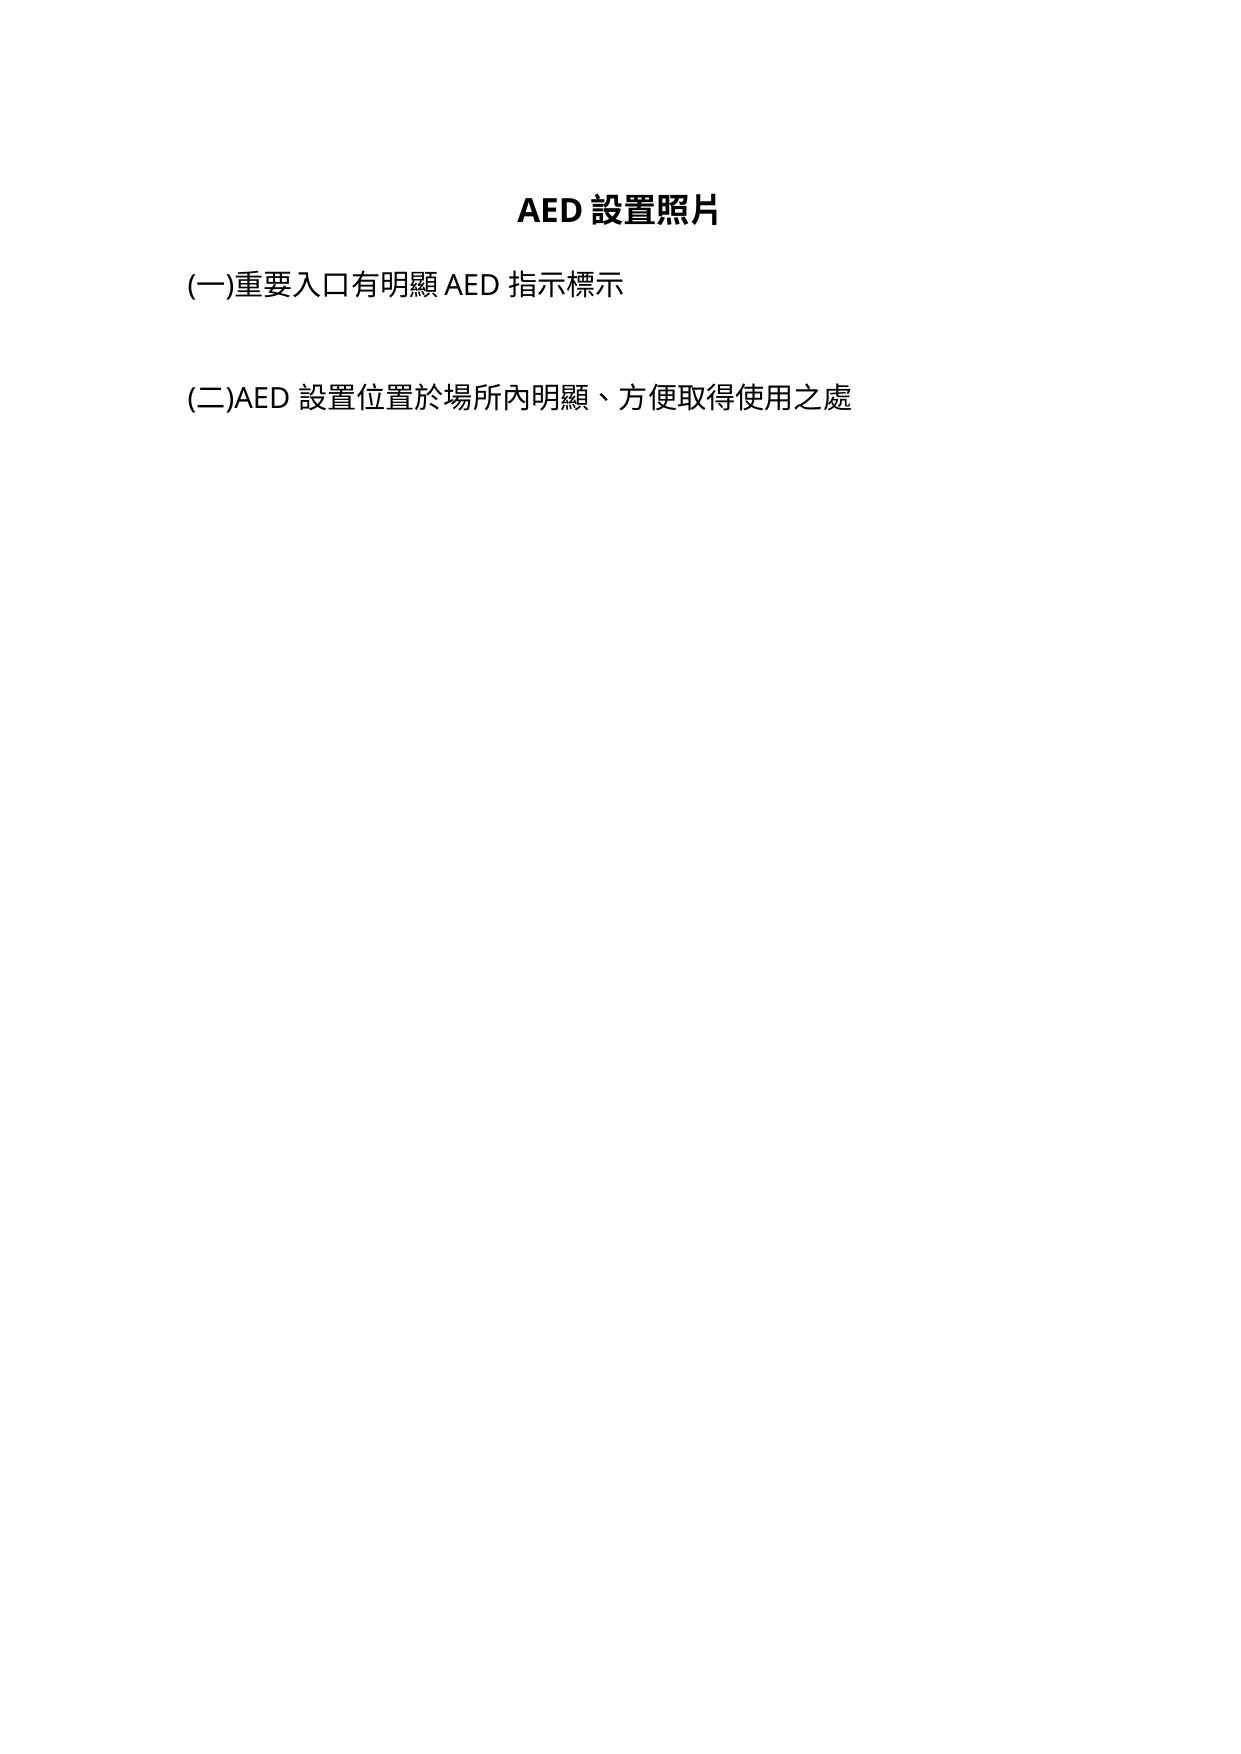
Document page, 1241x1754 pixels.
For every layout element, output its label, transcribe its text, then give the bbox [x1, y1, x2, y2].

text (二)AED 設置位置於場所內明顯、方便取得使用之處 [187, 352, 1053, 427]
text (一)重要入口有明顯AED 指示標示 [187, 239, 1053, 314]
text AED設置照片 [187, 164, 1053, 239]
